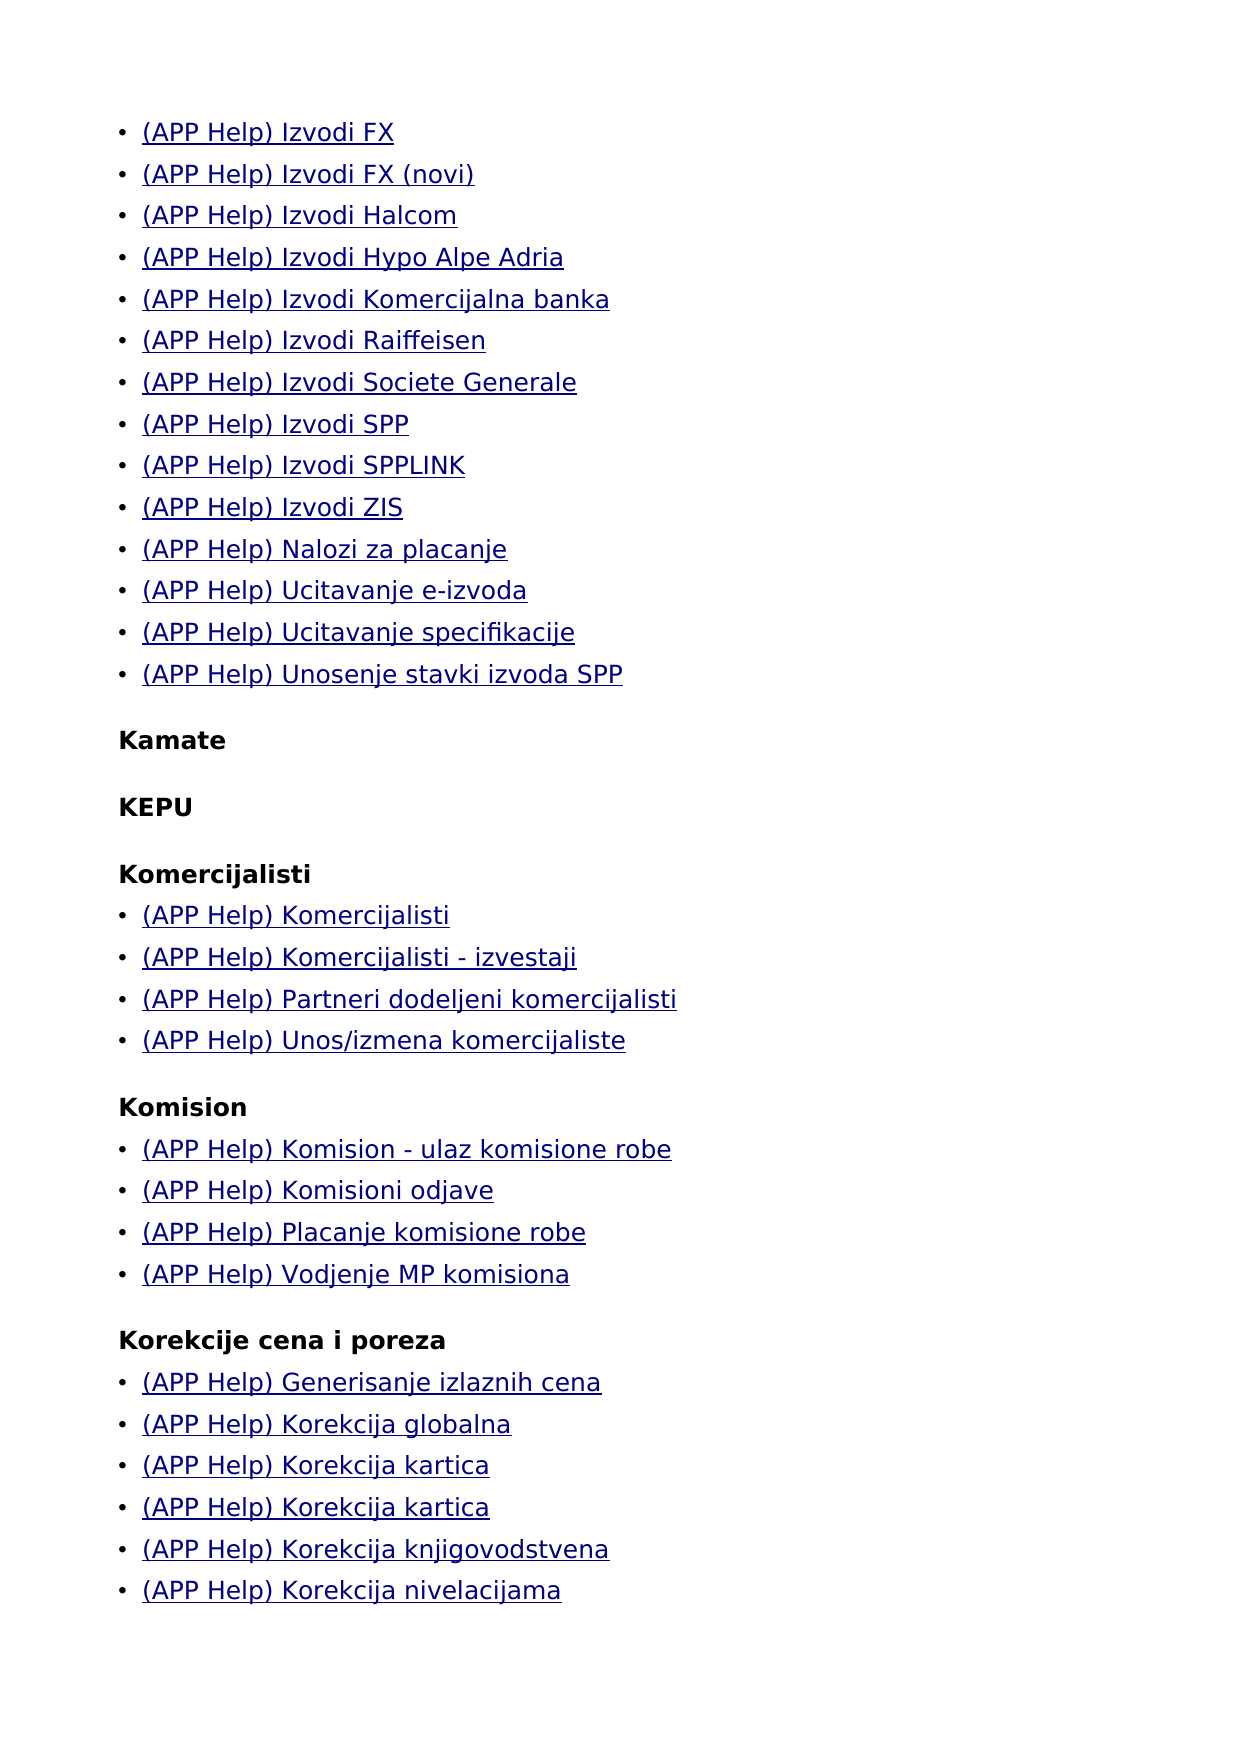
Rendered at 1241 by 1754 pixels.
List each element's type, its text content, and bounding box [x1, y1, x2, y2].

list (APP Help) Partneri dodeljeni komercijalisti [118, 985, 1122, 1014]
subtitle Kamate [118, 726, 1122, 756]
list (APP Help) Komercijalisti - izvestaji [118, 943, 1122, 972]
list (APP Help) Generisanje izlaznih cena [118, 1368, 1122, 1397]
list (APP Help) Placanje komisione robe [118, 1218, 1122, 1247]
list (APP Help) Vodjenje MP komisiona [118, 1260, 1122, 1289]
list (APP Help) Korekcija kartica [118, 1493, 1122, 1522]
list (APP Help) Nalozi za placanje [118, 535, 1122, 564]
list (APP Help) Ucitavanje specifikacije [118, 618, 1122, 647]
list (APP Help) Izvodi Komercijalna banka [118, 285, 1122, 314]
list (APP Help) Komision - ulaz komisione robe [118, 1135, 1122, 1164]
list (APP Help) Komisioni odjave [118, 1176, 1122, 1206]
list (APP Help) Izvodi Raiffeisen [118, 326, 1122, 356]
list (APP Help) Korekcija nivelacijama [118, 1576, 1122, 1606]
list (APP Help) Ucitavanje e-izvoda [118, 576, 1122, 606]
subtitle Korekcije cena i poreza [118, 1326, 1122, 1356]
list (APP Help) Izvodi ZIS [118, 493, 1122, 522]
list (APP Help) Komercijalisti [118, 901, 1122, 931]
list (APP Help) Korekcija knjigovodstvena [118, 1535, 1122, 1564]
list (APP Help) Izvodi SPPLINK [118, 451, 1122, 481]
list (APP Help) Izvodi FX [118, 118, 1122, 147]
subtitle Komision [118, 1093, 1122, 1122]
list (APP Help) Korekcija kartica [118, 1451, 1122, 1481]
list (APP Help) Unosenje stavki izvoda SPP [118, 660, 1122, 689]
list (APP Help) Unos/izmena komercijaliste [118, 1026, 1122, 1056]
list (APP Help) Izvodi Societe Generale [118, 368, 1122, 397]
list (APP Help) Izvodi Hypo Alpe Adria [118, 243, 1122, 272]
list (APP Help) Korekcija globalna [118, 1410, 1122, 1439]
list (APP Help) Izvodi FX (novi) [118, 160, 1122, 189]
list (APP Help) Izvodi SPP [118, 410, 1122, 439]
subtitle KEPU [118, 793, 1122, 822]
subtitle Komercijalisti [118, 860, 1122, 889]
list (APP Help) Izvodi Halcom [118, 201, 1122, 231]
